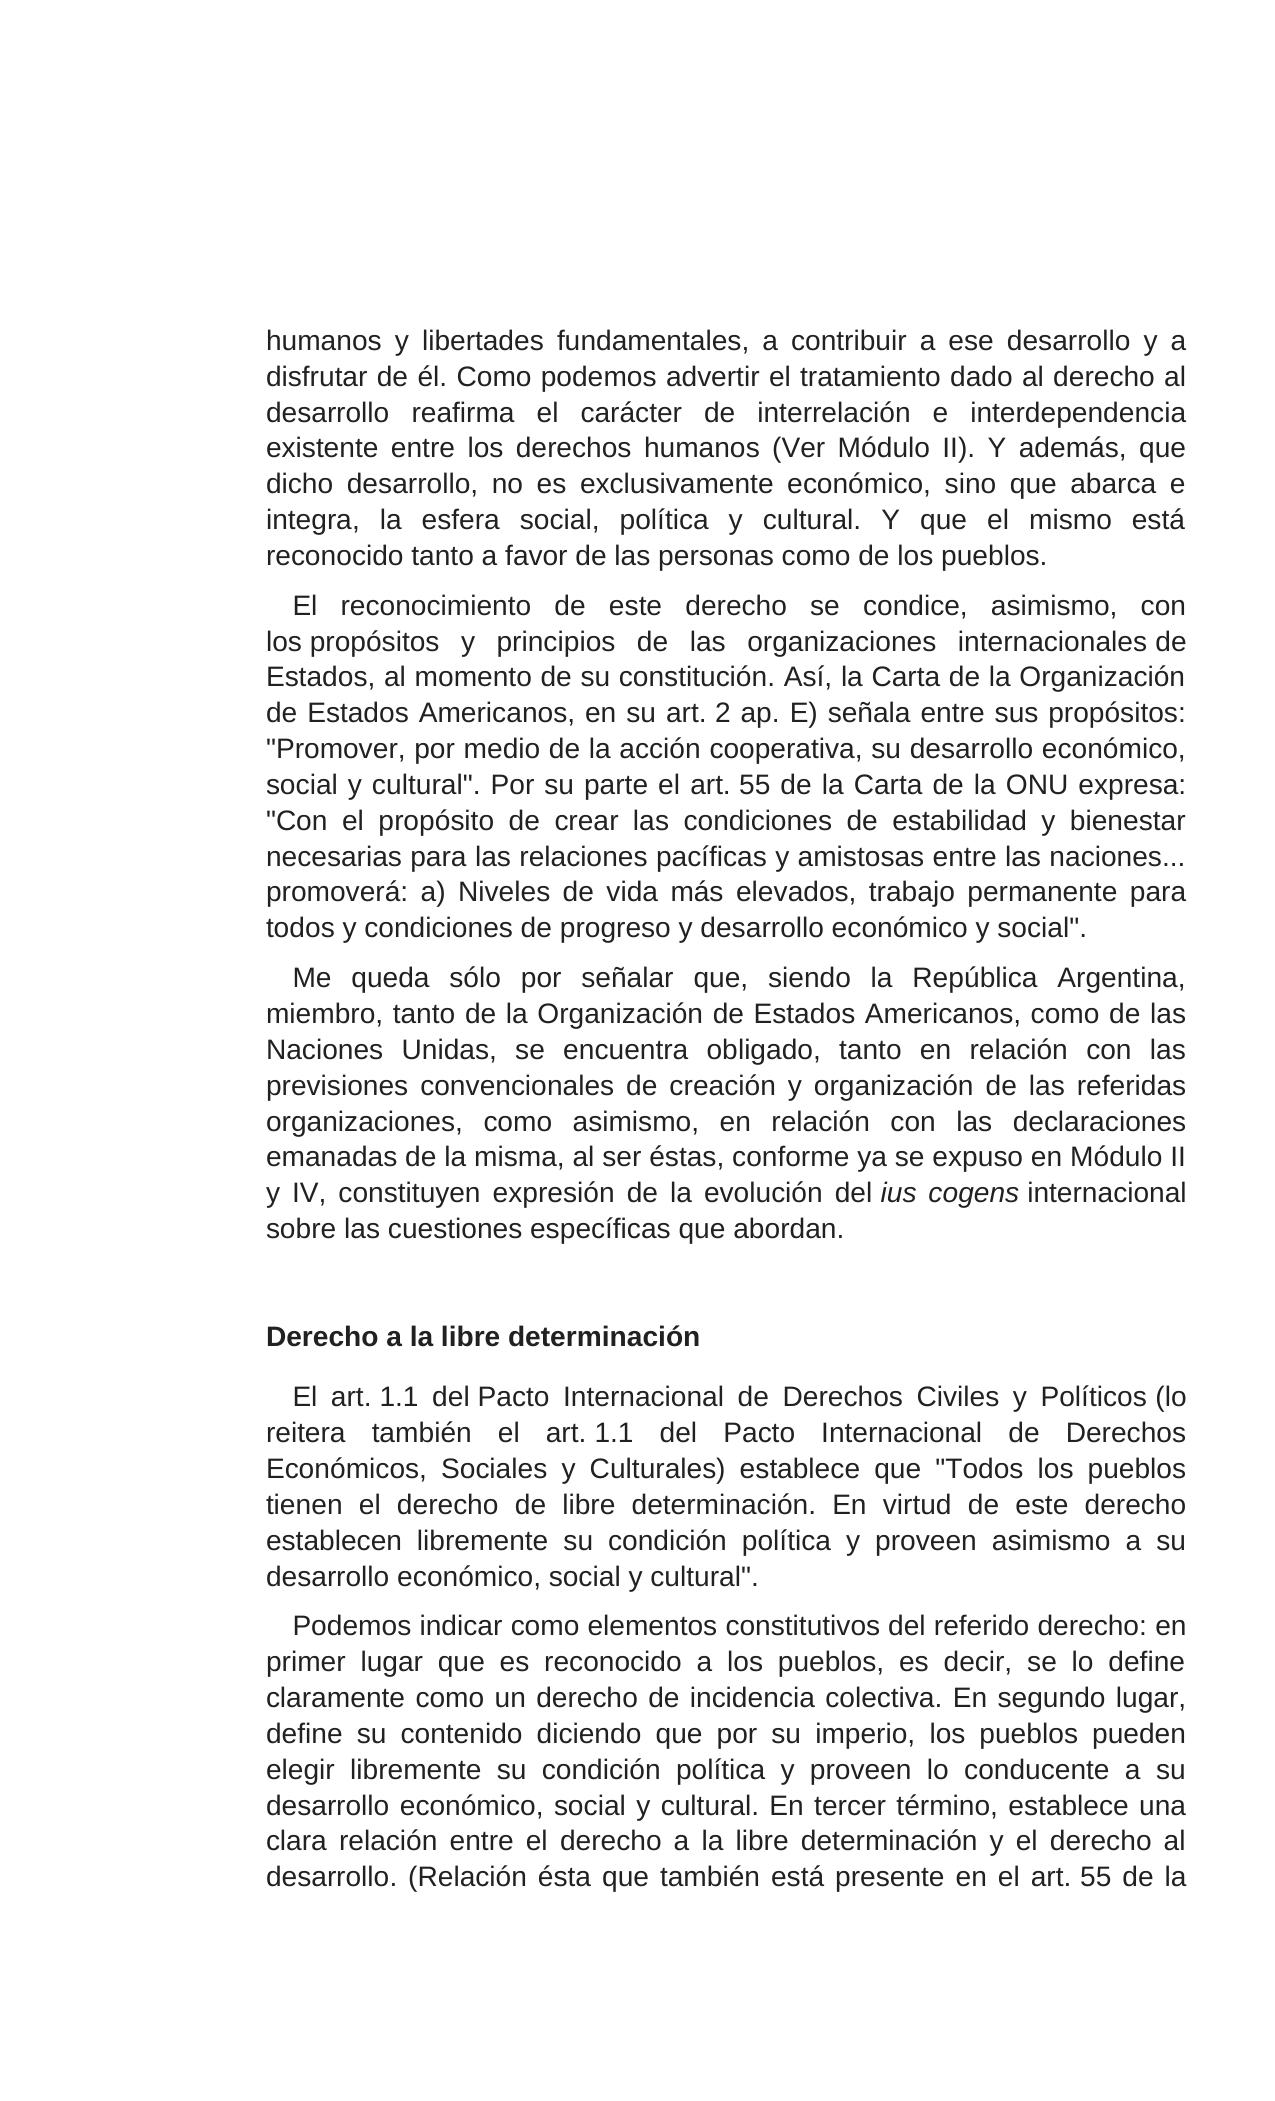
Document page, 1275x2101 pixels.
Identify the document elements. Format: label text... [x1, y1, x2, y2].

text Me queda sólo por señalar que, siendo la República Argentina, miembro, tanto de la Organización de Estados Americanos, como de las Naciones Unidas, se encuentra obligado, tanto en relación con las previsiones convencionales de creación y organización de las referidas organizaciones, como asimismo, en relación con las declaraciones emanadas de la misma, al ser éstas, conforme ya se expuso en Módulo II y IV, constituyen expresión de la evolución del ius cogens internacional sobre las cuestiones específicas que abordan. [266, 962, 1186, 1244]
text Podemos indicar como elementos constitutivos del referido derecho: en primer lugar que es reconocido a los pueblos, es decir, se lo define claramente como un derecho de incidencia colectiva. En segundo lugar, define su contenido diciendo que por su imperio, los pueblos pueden elegir libremente su condición política y proveen lo conducente a su desarrollo económico, social y cultural. En tercer término, establece una clara relación entre el derecho a la libre determinación y el derecho al desarrollo. (Relación ésta que también está presente en el art. 55 de la [266, 1610, 1186, 1893]
text El art. 1.1 del Pacto Internacional de Derechos Civiles y Políticos (lo reitera también el art. 1.1 del Pacto Internacional de Derechos Económicos, Sociales y Culturales) establece que "Todos los pueblos tienen el derecho de libre determinación. En virtud de este derecho establecen libremente su condición política y proveen asimismo a su desarrollo económico, social y cultural". [266, 1381, 1186, 1592]
text El reconocimiento de este derecho se condice, asimismo, con los propósitos y principios de las organizaciones internacionales de Estados, al momento de su constitución. Así, la Carta de la Organización de Estados Americanos, en su art. 2 ap. E) señala entre sus propósitos: "Promover, por medio de la acción cooperativa, su desarrollo económico, social y cultural". Por su parte el art. 55 de la Carta de la ONU expresa: "Con el propósito de crear las condiciones de estabilidad y bienestar necesarias para las relaciones pacíficas y amistosas entre las naciones... promoverá: a) Niveles de vida más elevados, trabajo permanente para todos y condiciones de progreso y desarrollo económico y social". [266, 590, 1186, 944]
text Derecho a la libre determinación [266, 1320, 1186, 1352]
text humanos y libertades fundamentales, a contribuir a ese desarrollo y a disfrutar de él. Como podemos advertir el tratamiento dado al derecho al desarrollo reafirma el carácter de interrelación e interdependencia existente entre los derechos humanos (Ver Módulo II). Y además, que dicho desarrollo, no es exclusivamente económico, sino que abarca e integra, la esfera social, política y cultural. Y que el mismo está reconocido tanto a favor de las personas como de los pueblos. [266, 325, 1186, 571]
